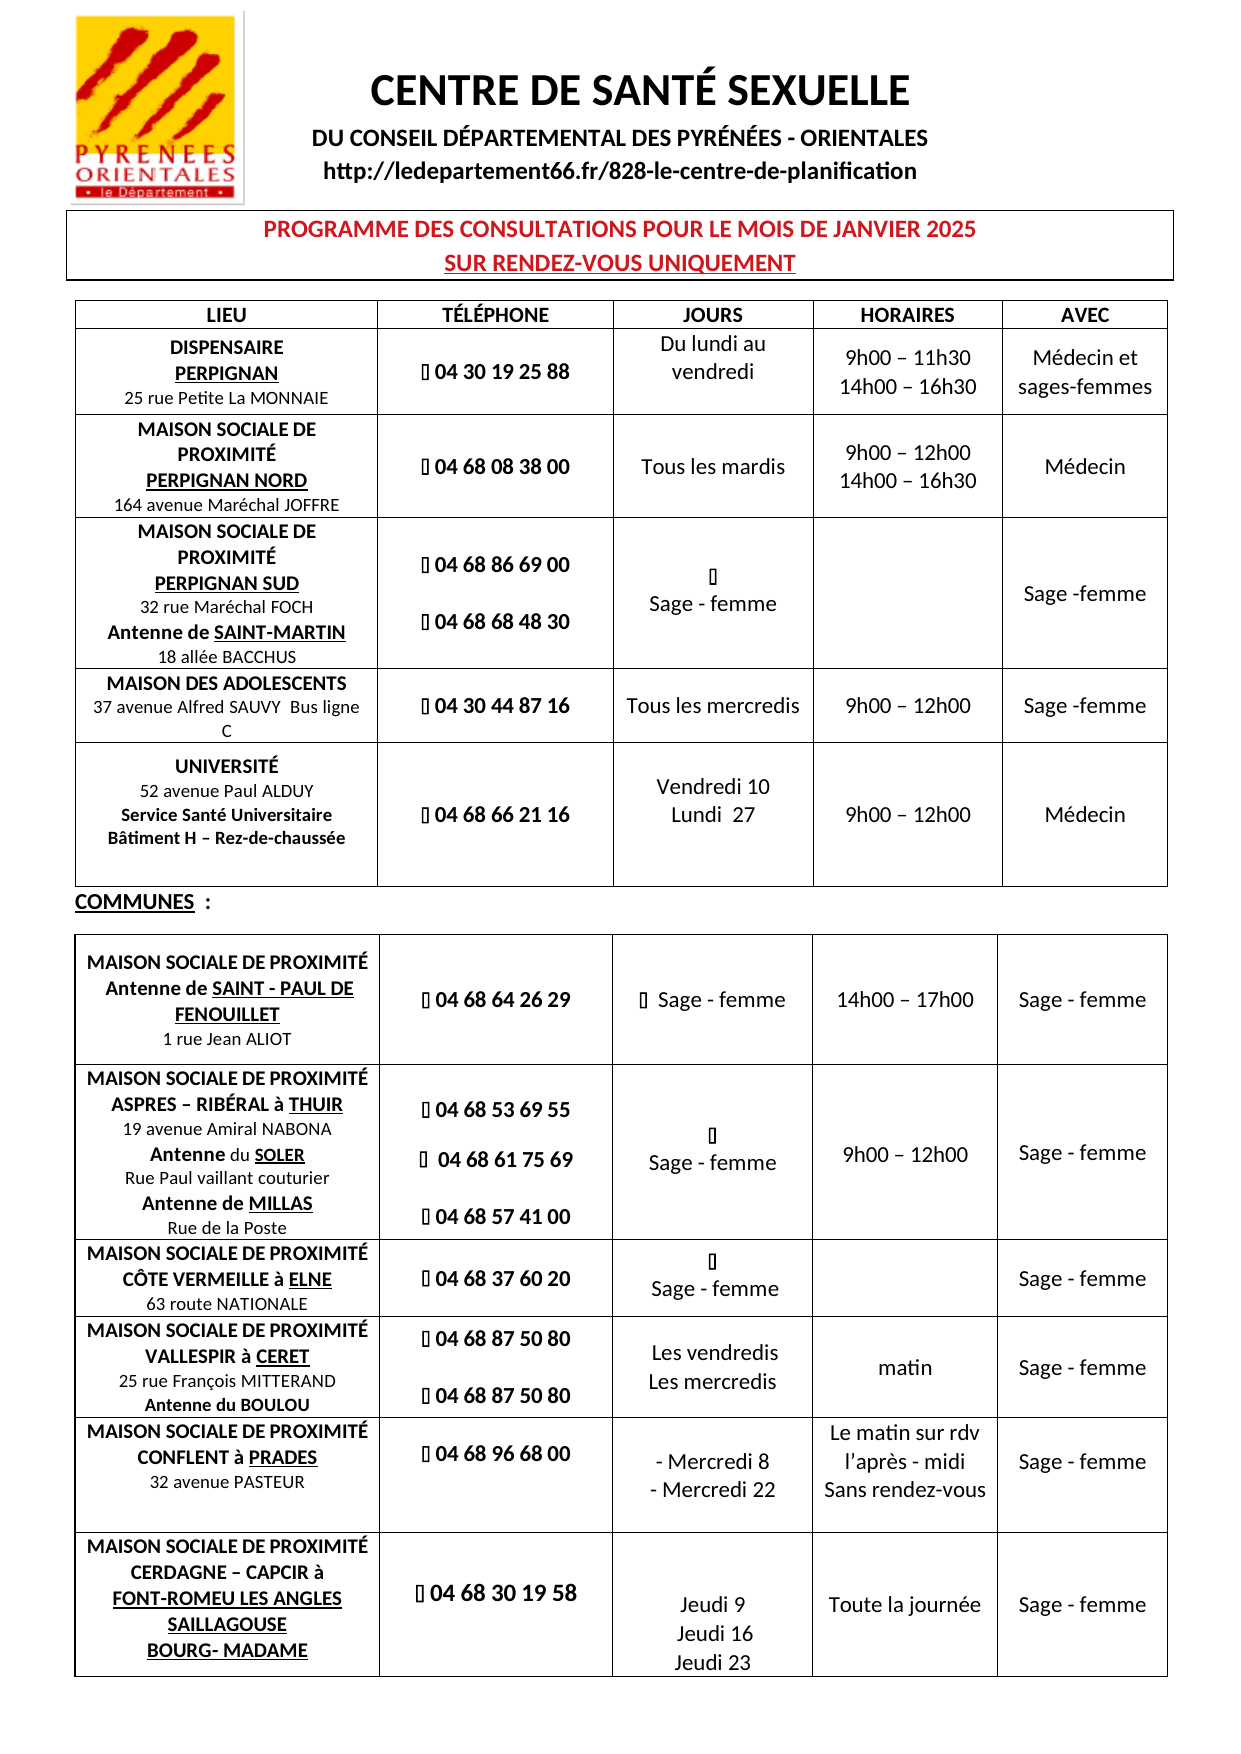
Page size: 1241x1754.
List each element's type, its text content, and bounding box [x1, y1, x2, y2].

table_cell  04 68 30 19 58 [380, 1533, 612, 1676]
table_cell  04 68 08 38 00 [378, 415, 613, 517]
picture [70, 11, 248, 208]
table_header  04 68 64 26 29 [380, 935, 612, 1064]
table_cell MAISON SOCIALE DE PROXIMITÉ ASPRES – RIBÉRAL à THUIR 19 avenue Amiral NABONA Antenne du SOLER Rue Paul vaillant couturier Antenne de MILLAS Rue de la Poste [76, 1065, 379, 1239]
table_header AVEC [1003, 301, 1167, 328]
table_cell Du lundi au vendredi [614, 329, 813, 414]
table_cell  Sage - femme [614, 518, 813, 668]
table_cell  04 30 19 25 88 [378, 329, 613, 414]
text CENTRE DE SANTÉ SEXUELLE [248, 61, 1165, 117]
table_header  Sage - femme [613, 935, 812, 1064]
table_cell MAISON SOCIALE DE PROXIMITÉ CERDAGNE – CAPCIR à FONT-ROMEU LES ANGLES SAILLAGOUSE BOURG- MADAME [76, 1533, 379, 1676]
table_header 14h00 – 17h00 [813, 935, 997, 1064]
text http://ledepartement66.fr/828-le-centre-de-planification [248, 155, 1165, 186]
table_cell  04 68 37 60 20 [380, 1240, 612, 1316]
table_cell 9h00 – 12h00 14h00 – 16h30 [814, 415, 1002, 517]
table_cell  04 30 44 87 16 [378, 669, 613, 742]
table_cell Le matin sur rdv l’après - midi Sans rendez-vous [813, 1418, 997, 1532]
table_cell Toute la journée [813, 1533, 997, 1676]
table_cell  04 68 87 50 80  04 68 87 50 80 [380, 1317, 612, 1417]
table_cell Jeudi 9 Jeudi 16 Jeudi 23 [613, 1533, 812, 1676]
table_cell MAISON SOCIALE DE PROXIMITÉ CONFLENT à PRADES 32 avenue PASTEUR [76, 1418, 379, 1532]
table_cell MAISON SOCIALE DE PROXIMITÉ PERPIGNAN SUD 32 rue Maréchal FOCH Antenne de SAINT-MARTIN 18 allée BACCHUS [76, 518, 377, 668]
table_header TÉLÉPHONE [378, 301, 613, 328]
table_cell Sage - femme [998, 1418, 1167, 1532]
table_cell MAISON SOCIALE DE PROXIMITÉ PERPIGNAN NORD 164 avenue Maréchal JOFFRE [76, 415, 377, 517]
table_cell MAISON SOCIALE DE PROXIMITÉ VALLESPIR à CERET 25 rue François MITTERAND Antenne du BOULOU [76, 1317, 379, 1417]
table_cell DISPENSAIRE PERPIGNAN 25 rue Petite La MONNAIE [76, 329, 377, 414]
table_cell Médecin [1003, 415, 1167, 517]
table_cell Vendredi 10 Lundi 27 [614, 743, 813, 886]
table_cell 9h00 – 12h00 [814, 743, 1002, 886]
text DU CONSEIL DÉPARTEMENTAL DES PYRÉNÉES - ORIENTALES [248, 121, 1165, 152]
table_header Sage - femme [998, 935, 1167, 1064]
table_header LIEU [76, 301, 377, 328]
table_cell - Mercredi 8 - Mercredi 22 [613, 1418, 812, 1532]
table_cell Médecin [1003, 743, 1167, 886]
table_cell  04 68 96 68 00 [380, 1418, 612, 1532]
table_cell 9h00 – 11h30 14h00 – 16h30 [814, 329, 1002, 414]
text COMMUNES : [75, 887, 1165, 916]
text PROGRAMME DES CONSULTATIONS POUR LE MOIS DE JANVIER 2025 [67, 211, 1173, 243]
table_cell  Sage - femme [613, 1065, 812, 1239]
table_cell [814, 518, 1002, 668]
table_cell Tous les mercredis [614, 669, 813, 742]
table_cell Sage -femme [1003, 669, 1167, 742]
text SUR RENDEZ-VOUS UNIQUEMENT [67, 243, 1173, 279]
table_cell matin [813, 1317, 997, 1417]
table_cell Sage - femme [998, 1065, 1167, 1239]
table_cell  04 68 66 21 16 [378, 743, 613, 886]
table_cell 9h00 – 12h00 [813, 1065, 997, 1239]
table_cell Médecin et sages-femmes [1003, 329, 1167, 414]
table_cell Sage - femme [998, 1240, 1167, 1316]
table_cell MAISON SOCIALE DE PROXIMITÉ CÔTE VERMEILLE à ELNE 63 route NATIONALE [76, 1240, 379, 1316]
table_header HORAIRES [814, 301, 1002, 328]
table_cell MAISON DES ADOLESCENTS 37 avenue Alfred SAUVY Bus ligne C [76, 669, 377, 742]
table_cell Sage - femme [998, 1533, 1167, 1676]
table_cell UNIVERSITÉ 52 avenue Paul ALDUY Service Santé Universitaire Bâtiment H – Rez-de-chaussée [76, 743, 377, 886]
table_cell [813, 1240, 997, 1316]
table_cell Sage - femme [998, 1317, 1167, 1417]
table_cell  04 68 86 69 00  04 68 68 48 30 [378, 518, 613, 668]
table_cell  04 68 53 69 55  04 68 61 75 69  04 68 57 41 00 [380, 1065, 612, 1239]
table_header MAISON SOCIALE DE PROXIMITÉ Antenne de SAINT - PAUL DE FENOUILLET 1 rue Jean ALIOT [76, 935, 379, 1064]
table_cell  Sage - femme [613, 1240, 812, 1316]
table_cell Tous les mardis [614, 415, 813, 517]
table_cell Les vendredis Les mercredis [613, 1317, 812, 1417]
table_cell Sage -femme [1003, 518, 1167, 668]
table_cell 9h00 – 12h00 [814, 669, 1002, 742]
table_header JOURS [614, 301, 813, 328]
